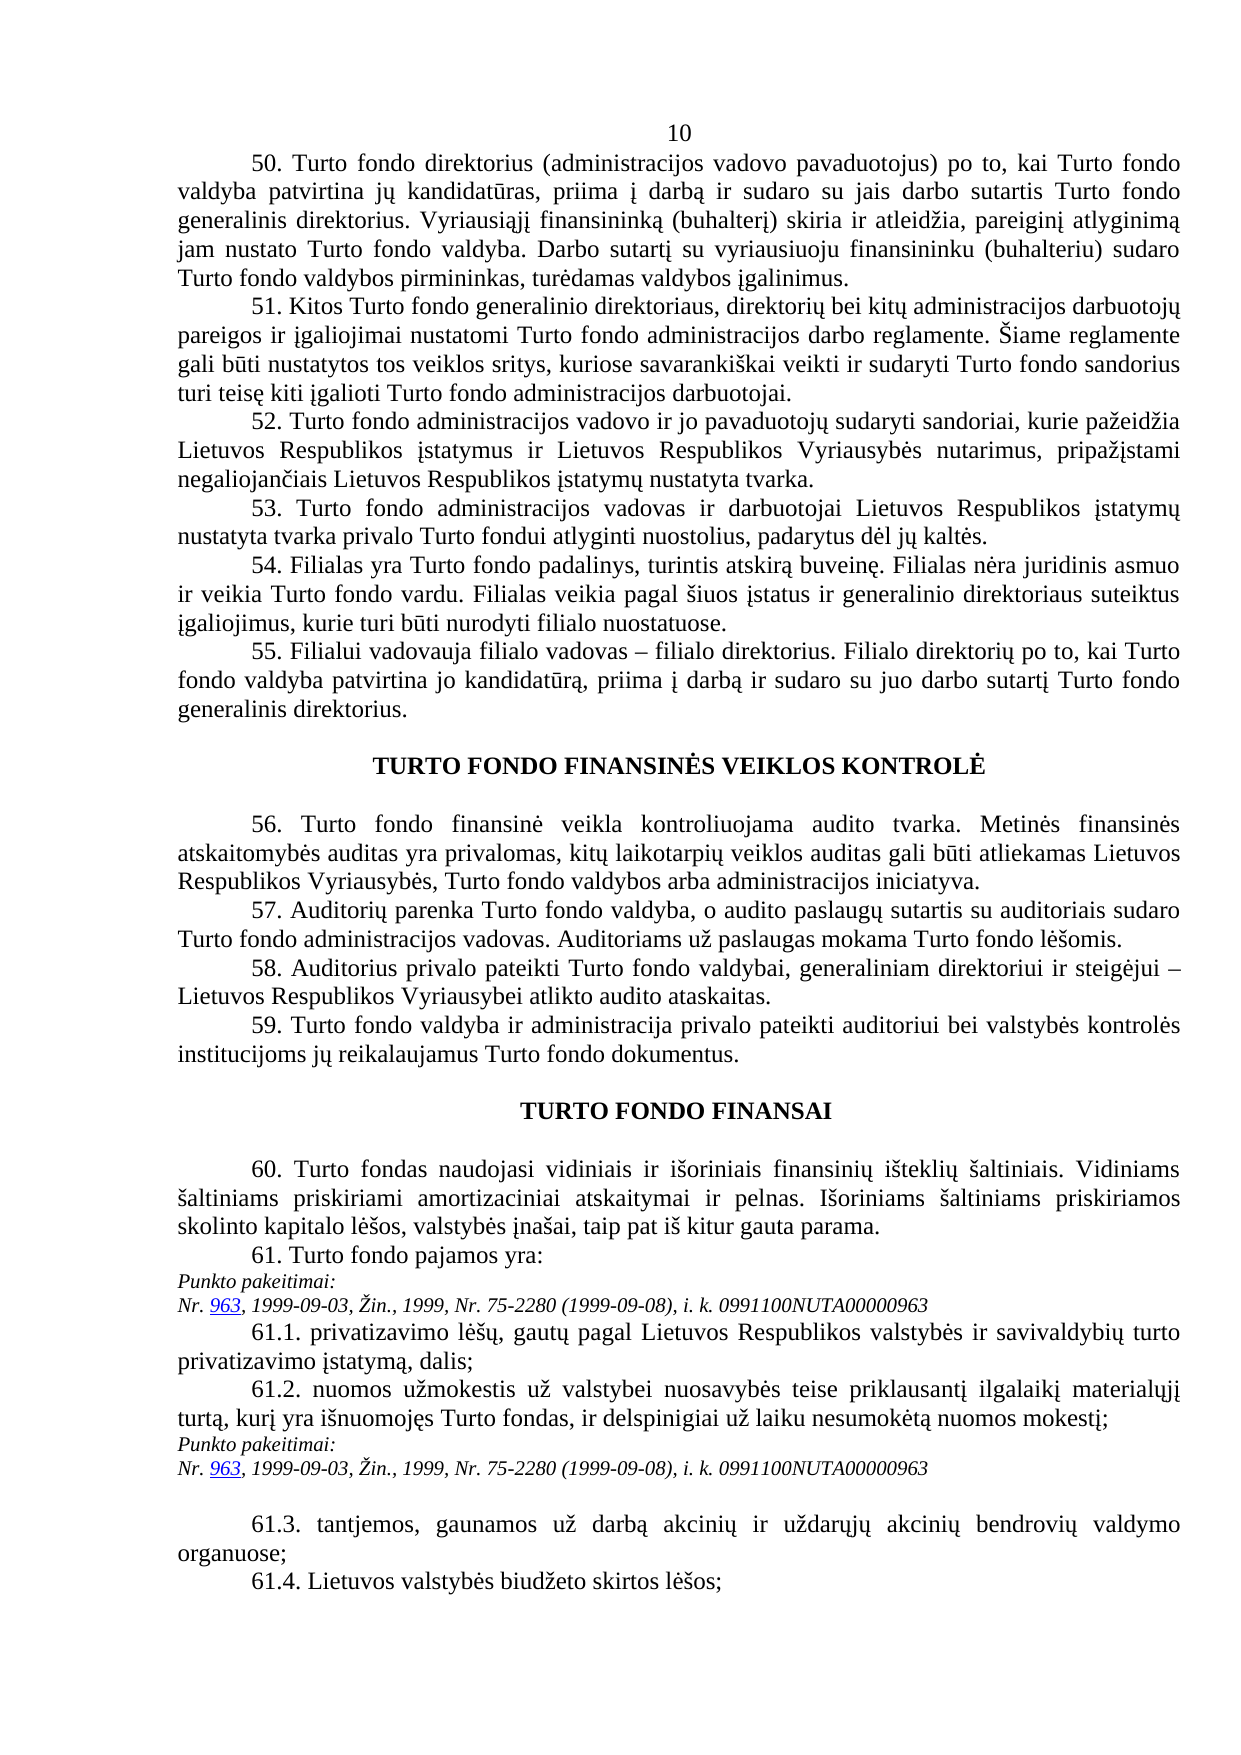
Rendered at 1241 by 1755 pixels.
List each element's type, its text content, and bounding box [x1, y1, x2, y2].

text 54. Filialas yra Turto fondo padalinys, turintis atskirą buveinę. Filialas nėra juridinis asmuo ir veikia Turto fondo vardu. Filialas veikia pagal šiuos įstatus ir generalinio direktoriaus suteiktus įgaliojimus, kurie turi būti nurodyti filialo nuostatuose. [177, 550, 1181, 636]
text 61.2. nuomos užmokestis už valstybei nuosavybės teise priklausantį ilgalaikį materialųjį turtą, kurį yra išnuomojęs Turto fondas, ir delspinigiai už laiku nesumokėtą nuomos mokestį; [177, 1374, 1181, 1432]
text 61.1. privatizavimo lėšų, gautų pagal Lietuvos Respublikos valstybės ir savivaldybių turto privatizavimo įstatymą, dalis; [177, 1317, 1181, 1374]
text 60. Turto fondas naudojasi vidiniais ir išoriniais finansinių išteklių šaltiniais. Vidiniams šaltiniams priskiriami amortizaciniai atskaitymai ir pelnas. Išoriniams šaltiniams priskiriamos skolinto kapitalo lėšos, valstybės įnašai, taip pat iš kitur gauta parama. [177, 1154, 1181, 1240]
text TURTO FONDO FINANSAI [177, 1096, 1181, 1125]
text 56. Turto fondo finansinė veikla kontroliuojama audito tvarka. Metinės finansinės atskaitomybės auditas yra privalomas, kitų laikotarpių veiklos auditas gali būti atliekamas Lietuvos Respublikos Vyriausybės, Turto fondo valdybos arba administracijos iniciatyva. [177, 809, 1181, 895]
text 52. Turto fondo administracijos vadovo ir jo pavaduotojų sudaryti sandoriai, kurie pažeidžia Lietuvos Respublikos įstatymus ir Lietuvos Respublikos Vyriausybės nutarimus, pripažįstami negaliojančiais Lietuvos Respublikos įstatymų nustatyta tvarka. [177, 406, 1181, 493]
text 58. Auditorius privalo pateikti Turto fondo valdybai, generaliniam direktoriui ir steigėjui – Lietuvos Respublikos Vyriausybei atlikto audito ataskaitas. [177, 953, 1181, 1010]
text 57. Auditorių parenka Turto fondo valdyba, o audito paslaugų sutartis su auditoriais sudaro Turto fondo administracijos vadovas. Auditoriams už paslaugas mokama Turto fondo lėšomis. [177, 895, 1181, 953]
text 53. Turto fondo administracijos vadovas ir darbuotojai Lietuvos Respublikos įstatymų nustatyta tvarka privalo Turto fondui atlyginti nuostolius, padarytus dėl jų kaltės. [177, 493, 1181, 550]
text 61.4. Lietuvos valstybės biudžeto skirtos lėšos; [177, 1566, 1181, 1595]
text TURTO FONDO FINANSINĖS VEIKLOS KONTROLĖ [177, 751, 1181, 780]
text 61. Turto fondo pajamos yra: [177, 1240, 1181, 1269]
text 51. Kitos Turto fondo generalinio direktoriaus, direktorių bei kitų administracijos darbuotojų pareigos ir įgaliojimai nustatomi Turto fondo administracijos darbo reglamente. Šiame reglamente gali būti nustatytos tos veiklos sritys, kuriose savarankiškai veikti ir sudaryti Turto fondo sandorius turi teisę kiti įgalioti Turto fondo administracijos darbuotojai. [177, 291, 1181, 406]
text 61.3. tantjemos, gaunamos už darbą akcinių ir uždarųjų akcinių bendrovių valdymo organuose; [177, 1509, 1181, 1566]
text Punkto pakeitimai: [177, 1269, 1181, 1293]
text Punkto pakeitimai: [177, 1432, 1181, 1456]
text 59. Turto fondo valdyba ir administracija privalo pateikti auditoriui bei valstybės kontrolės institucijoms jų reikalaujamus Turto fondo dokumentus. [177, 1010, 1181, 1068]
text 55. Filialui vadovauja filialo vadovas – filialo direktorius. Filialo direktorių po to, kai Turto fondo valdyba patvirtina jo kandidatūrą, priima į darbą ir sudaro su juo darbo sutartį Turto fondo generalinis direktorius. [177, 636, 1181, 723]
text Nr. 963, 1999-09-03, Žin., 1999, Nr. 75-2280 (1999-09-08), i. k. 0991100NUTA00000963 [177, 1293, 1181, 1317]
text Nr. 963, 1999-09-03, Žin., 1999, Nr. 75-2280 (1999-09-08), i. k. 0991100NUTA00000963 [177, 1456, 1181, 1480]
text 50. Turto fondo direktorius (administracijos vadovo pavaduotojus) po to, kai Turto fondo valdyba patvirtina jų kandidatūras, priima į darbą ir sudaro su jais darbo sutartis Turto fondo generalinis direktorius. Vyriausiąjį finansininką (buhalterį) skiria ir atleidžia, pareiginį atlyginimą jam nustato Turto fondo valdyba. Darbo sutartį su vyriausiuoju finansininku (buhalteriu) sudaro Turto fondo valdybos pirmininkas, turėdamas valdybos įgalinimus. [177, 148, 1181, 291]
